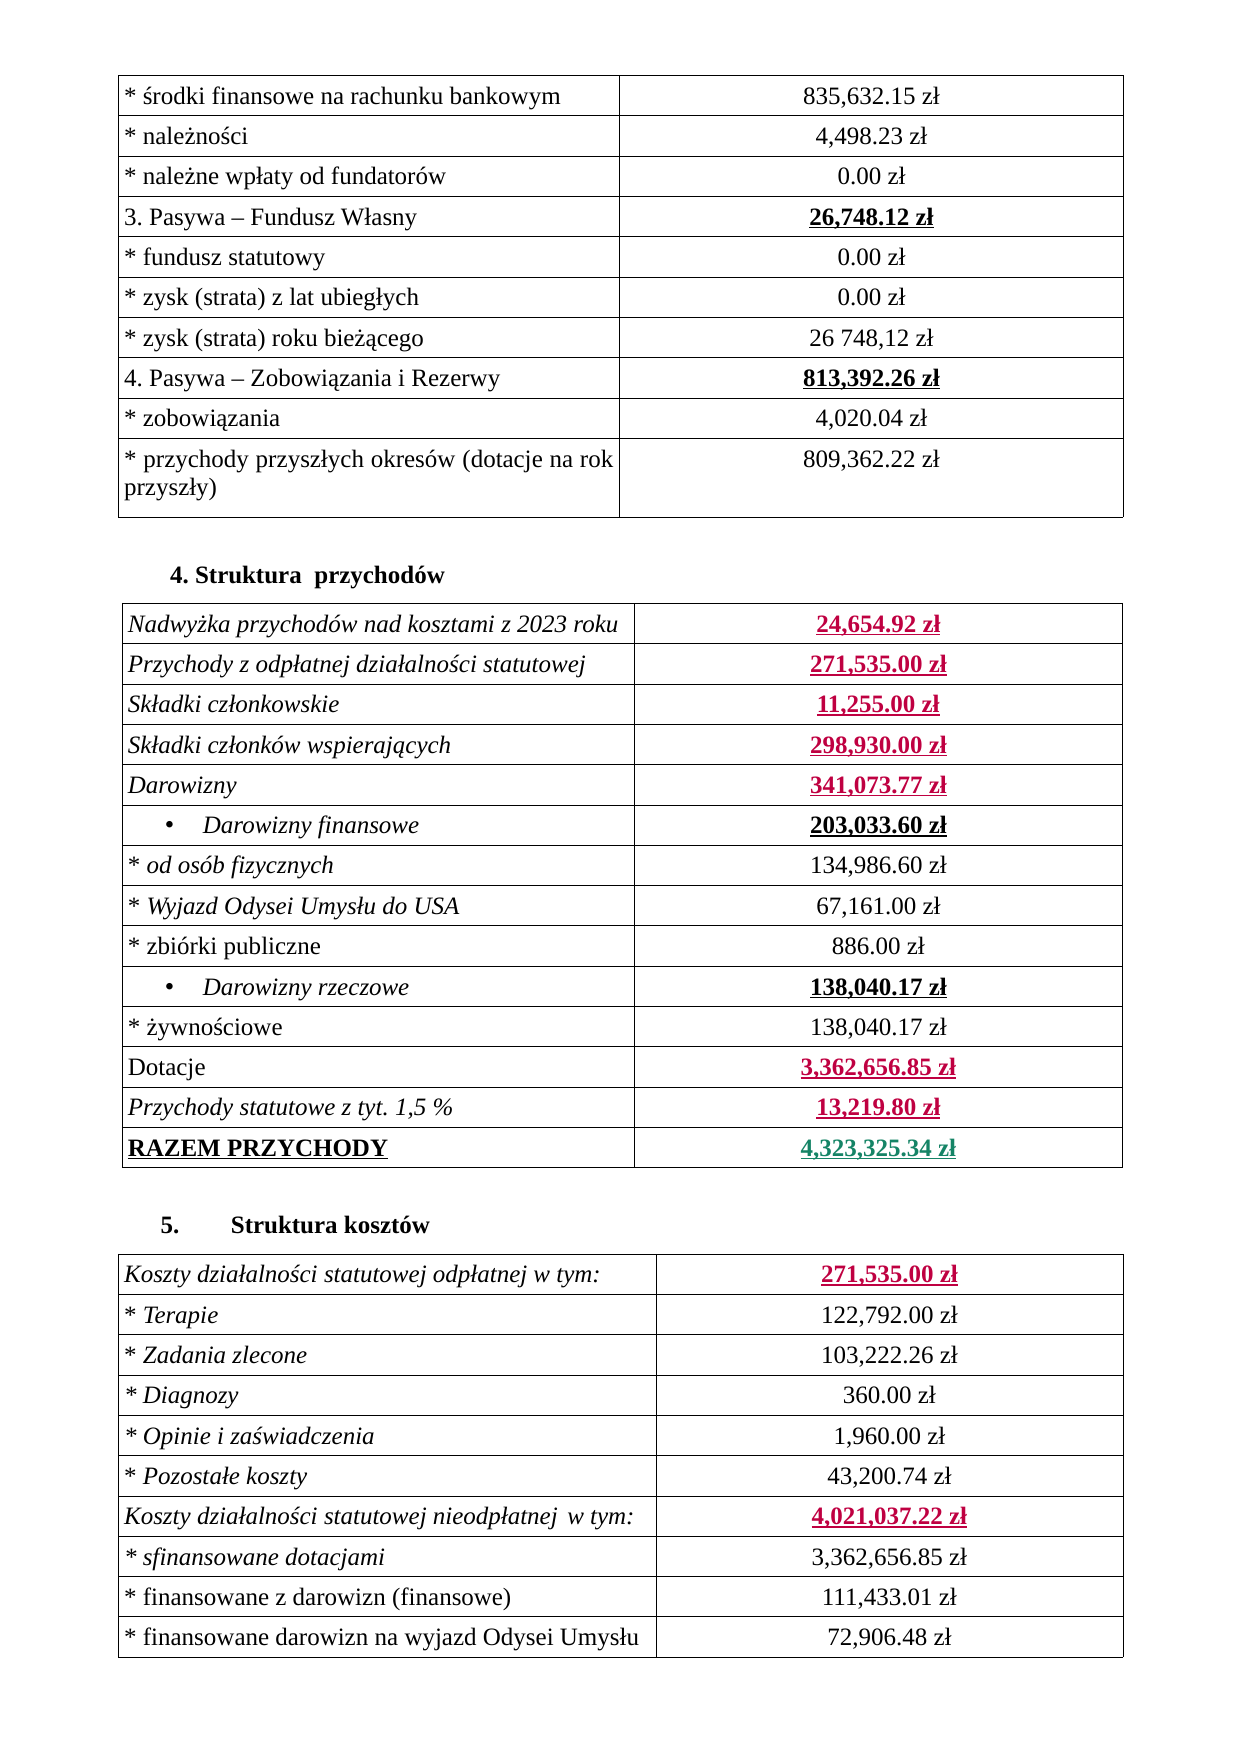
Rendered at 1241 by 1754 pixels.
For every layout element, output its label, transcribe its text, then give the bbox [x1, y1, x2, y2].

table_cell * zbiórki publiczne [123, 926, 634, 966]
table_cell * Pozostałe koszty [119, 1456, 656, 1496]
table_cell 0,00 zł [620, 237, 1123, 277]
table_cell Przychody z odpłatnej działalności statutowej [123, 644, 634, 683]
table_cell 360,00 zł [657, 1376, 1123, 1415]
table_cell * finansowane z darowizn (finansowe) [119, 1577, 656, 1616]
table_cell 298 930,00 zł [635, 725, 1122, 764]
table_cell Darowizny finansowe [123, 806, 634, 845]
table_cell * Diagnozy [119, 1376, 656, 1415]
table_cell 43 200,74 zł [657, 1456, 1123, 1496]
table_cell * Wyjazd Odysei Umysłu do USA [123, 886, 634, 925]
table_cell Dotacje [123, 1047, 634, 1087]
table_cell 835 632,15 zł [620, 76, 1123, 115]
table_cell * przychody przyszłych okresów (dotacje na rok przyszły) [119, 439, 619, 517]
table_cell 4 020,04 zł [620, 399, 1123, 438]
table_cell 4 323 325,34 zł [635, 1128, 1122, 1167]
table_cell * należne wpłaty od fundatorów [119, 157, 619, 196]
table_cell * należności [119, 116, 619, 156]
table_cell Darowizny rzeczowe [123, 967, 634, 1006]
table_cell 134 986,60 zł [635, 846, 1122, 885]
table_cell 813 392,26 zł [620, 358, 1123, 397]
table_cell 3. Pasywa – Fundusz Własny [119, 197, 619, 236]
table_cell 103 222,26 zł [657, 1335, 1123, 1374]
list Struktura kosztów [118, 1211, 1122, 1239]
table_cell * sfinansowane dotacjami [119, 1537, 656, 1576]
table_cell 0,00 zł [620, 157, 1123, 196]
table_cell 3 362 656,85 zł [635, 1047, 1122, 1087]
table_cell 809 362,22 zł [620, 439, 1123, 517]
table_cell Darowizny [123, 765, 634, 804]
table_cell 111 433,01 zł [657, 1577, 1123, 1616]
table_cell * zysk (strata) roku bieżącego [119, 318, 619, 357]
table_cell 26 748,12 zł [620, 318, 1123, 357]
table_cell * od osób fizycznych [123, 846, 634, 885]
table_cell 138 040,17 zł [635, 1007, 1122, 1046]
table_cell * Zadania zlecone [119, 1335, 656, 1374]
table_cell 4 021 037,22 zł [657, 1497, 1123, 1536]
table_cell 1 960,00 zł [657, 1416, 1123, 1455]
table_cell 72 906,48 zł [657, 1617, 1123, 1657]
table_cell 67 161,00 zł [635, 886, 1122, 925]
table_header Koszty działalności statutowej odpłatnej w tym: [119, 1255, 656, 1294]
text 4. Struktura przychodów [118, 560, 1122, 588]
table_cell 26 748,12 zł [620, 197, 1123, 236]
table_cell 4 498,23 zł [620, 116, 1123, 156]
table_cell 122 792,00 zł [657, 1295, 1123, 1334]
table_cell * Terapie [119, 1295, 656, 1334]
table_header 24 654,92 zł [635, 604, 1122, 643]
table_cell 13 219,80 zł [635, 1088, 1122, 1127]
table_cell 203 033,60 zł [635, 806, 1122, 845]
table_cell * Opinie i zaświadczenia [119, 1416, 656, 1455]
table_cell Składki członkowskie [123, 685, 634, 724]
table_cell 4. Pasywa – Zobowiązania i Rezerwy [119, 358, 619, 397]
table_cell * zysk (strata) z lat ubiegłych [119, 278, 619, 317]
table_cell 271 535,00 zł [635, 644, 1122, 683]
table_cell Składki członków wspierających [123, 725, 634, 764]
table_cell * środki finansowe na rachunku bankowym [119, 76, 619, 115]
table_cell 3 362 656,85 zł [657, 1537, 1123, 1576]
table_cell RAZEM PRZYCHODY [123, 1128, 634, 1167]
table_header 271 535,00 zł [657, 1255, 1123, 1294]
table_cell 138 040,17 zł [635, 967, 1122, 1006]
table_cell * żywnościowe [123, 1007, 634, 1046]
table_cell Przychody statutowe z tyt. 1,5 % [123, 1088, 634, 1127]
table_cell Koszty działalności statutowej nieodpłatnej w tym: [119, 1497, 656, 1536]
table_cell 11 255,00 zł [635, 685, 1122, 724]
table_cell 341 073,77 zł [635, 765, 1122, 804]
table_cell 886,00 zł [635, 926, 1122, 966]
table_cell * finansowane darowizn na wyjazd Odysei Umysłu [119, 1617, 656, 1657]
table_cell 0,00 zł [620, 278, 1123, 317]
table_header Nadwyżka przychodów nad kosztami z 2023 roku [123, 604, 634, 643]
table_cell * fundusz statutowy [119, 237, 619, 277]
table_cell * zobowiązania [119, 399, 619, 438]
